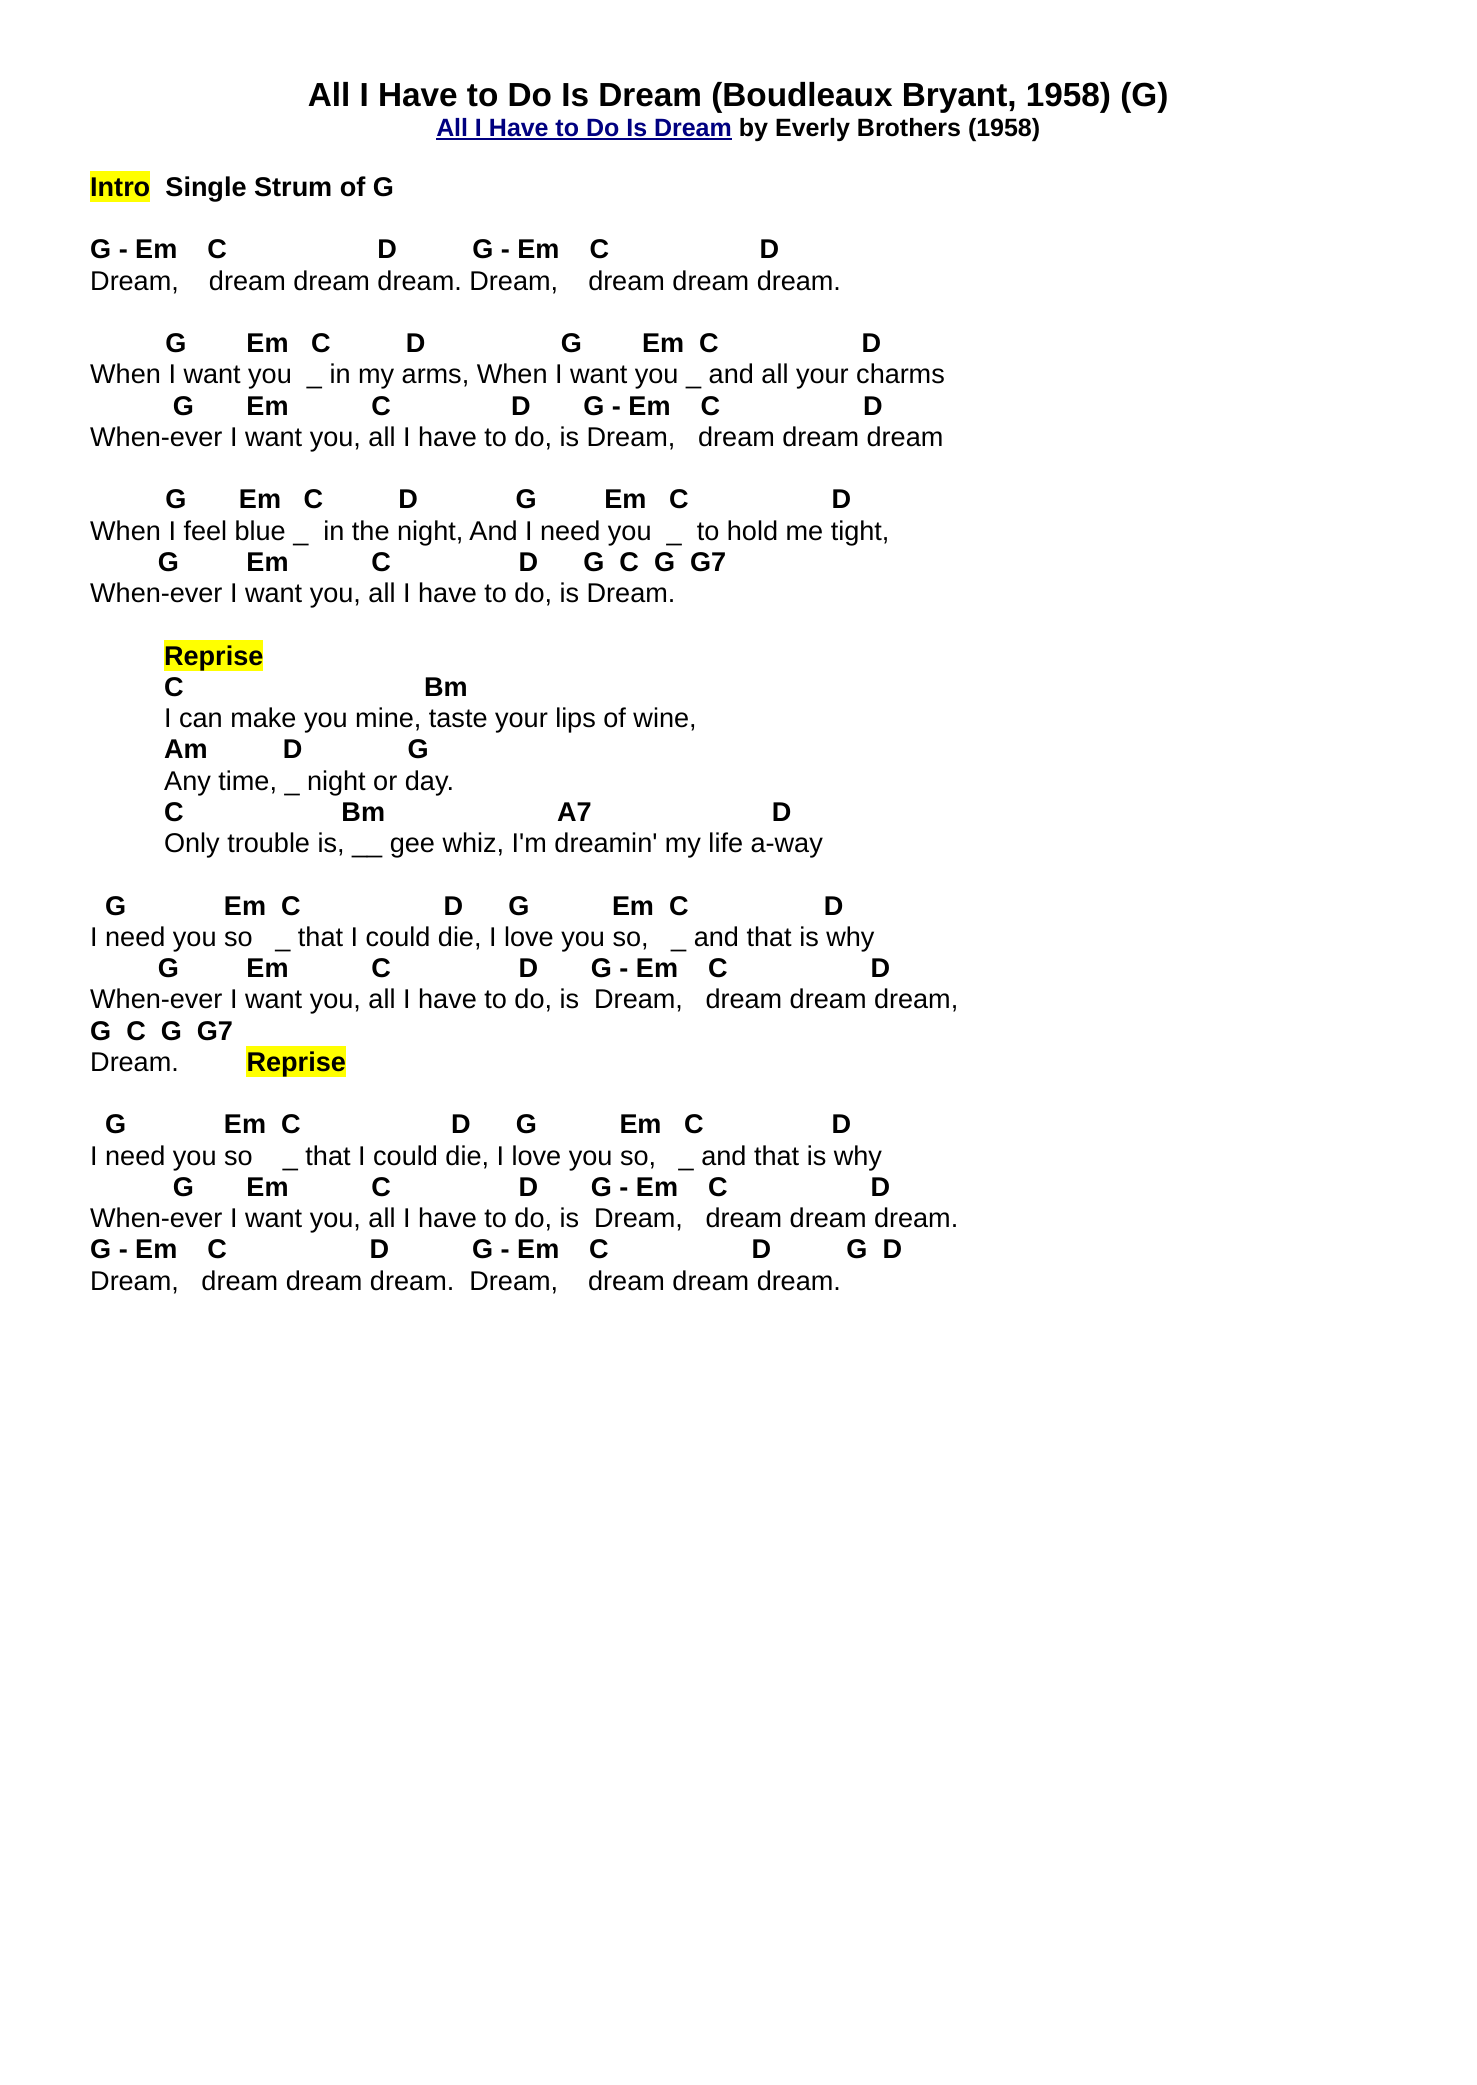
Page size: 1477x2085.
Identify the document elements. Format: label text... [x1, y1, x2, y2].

text Dream. Reprise [90, 1046, 1386, 1077]
text G Em C D G Em C D [90, 483, 1386, 515]
text When I feel blue _ in the night, And I need you _ to hold me tight, [90, 515, 1386, 546]
text I can make you mine, taste your lips of wine, [164, 702, 1386, 733]
text G - Em C D G - Em C D [90, 233, 1386, 265]
text Am D G [164, 733, 1386, 765]
text Only trouble is, __ gee whiz, I'm dreamin' my life a-way [164, 827, 1386, 858]
text All I Have to Do Is Dream (Boudleaux Bryant, 1958) (G) [90, 75, 1386, 113]
text Dream, dream dream dream. Dream, dream dream dream. [90, 1265, 1386, 1296]
text C Bm [164, 671, 1386, 702]
text G - Em C D G - Em C D G D [90, 1233, 1386, 1265]
text G Em C D G - Em C D [90, 952, 1386, 983]
text G C G G7 [90, 1015, 1386, 1046]
text When I want you _ in my arms, When I want you _ and all your charms [90, 358, 1386, 390]
text When-ever I want you, all I have to do, is Dream, dream dream dream, [90, 983, 1386, 1015]
text When-ever I want you, all I have to do, is Dream, dream dream dream. [90, 1202, 1386, 1233]
text When-ever I want you, all I have to do, is Dream. [90, 577, 1386, 608]
text Any time, _ night or day. [164, 765, 1386, 796]
text Intro Single Strum of G [90, 171, 1386, 202]
text G Em C D G Em C D [90, 1108, 1386, 1140]
text G Em C D G C G G7 [90, 546, 1386, 577]
text G Em C D G Em C D [90, 890, 1386, 921]
text Reprise [164, 640, 1386, 671]
text G Em C D G Em C D [90, 327, 1386, 358]
text Dream, dream dream dream. Dream, dream dream dream. [90, 265, 1386, 296]
text G Em C D G - Em C D [90, 390, 1386, 421]
text When-ever I want you, all I have to do, is Dream, dream dream dream [90, 421, 1386, 452]
text I need you so _ that I could die, I love you so, _ and that is why [90, 921, 1386, 952]
text C Bm A7 D [164, 796, 1386, 827]
text I need you so _ that I could die, I love you so, _ and that is why [90, 1140, 1386, 1171]
text G Em C D G - Em C D [90, 1171, 1386, 1202]
text All I Have to Do Is Dream by Everly Brothers (1958) [90, 113, 1386, 142]
